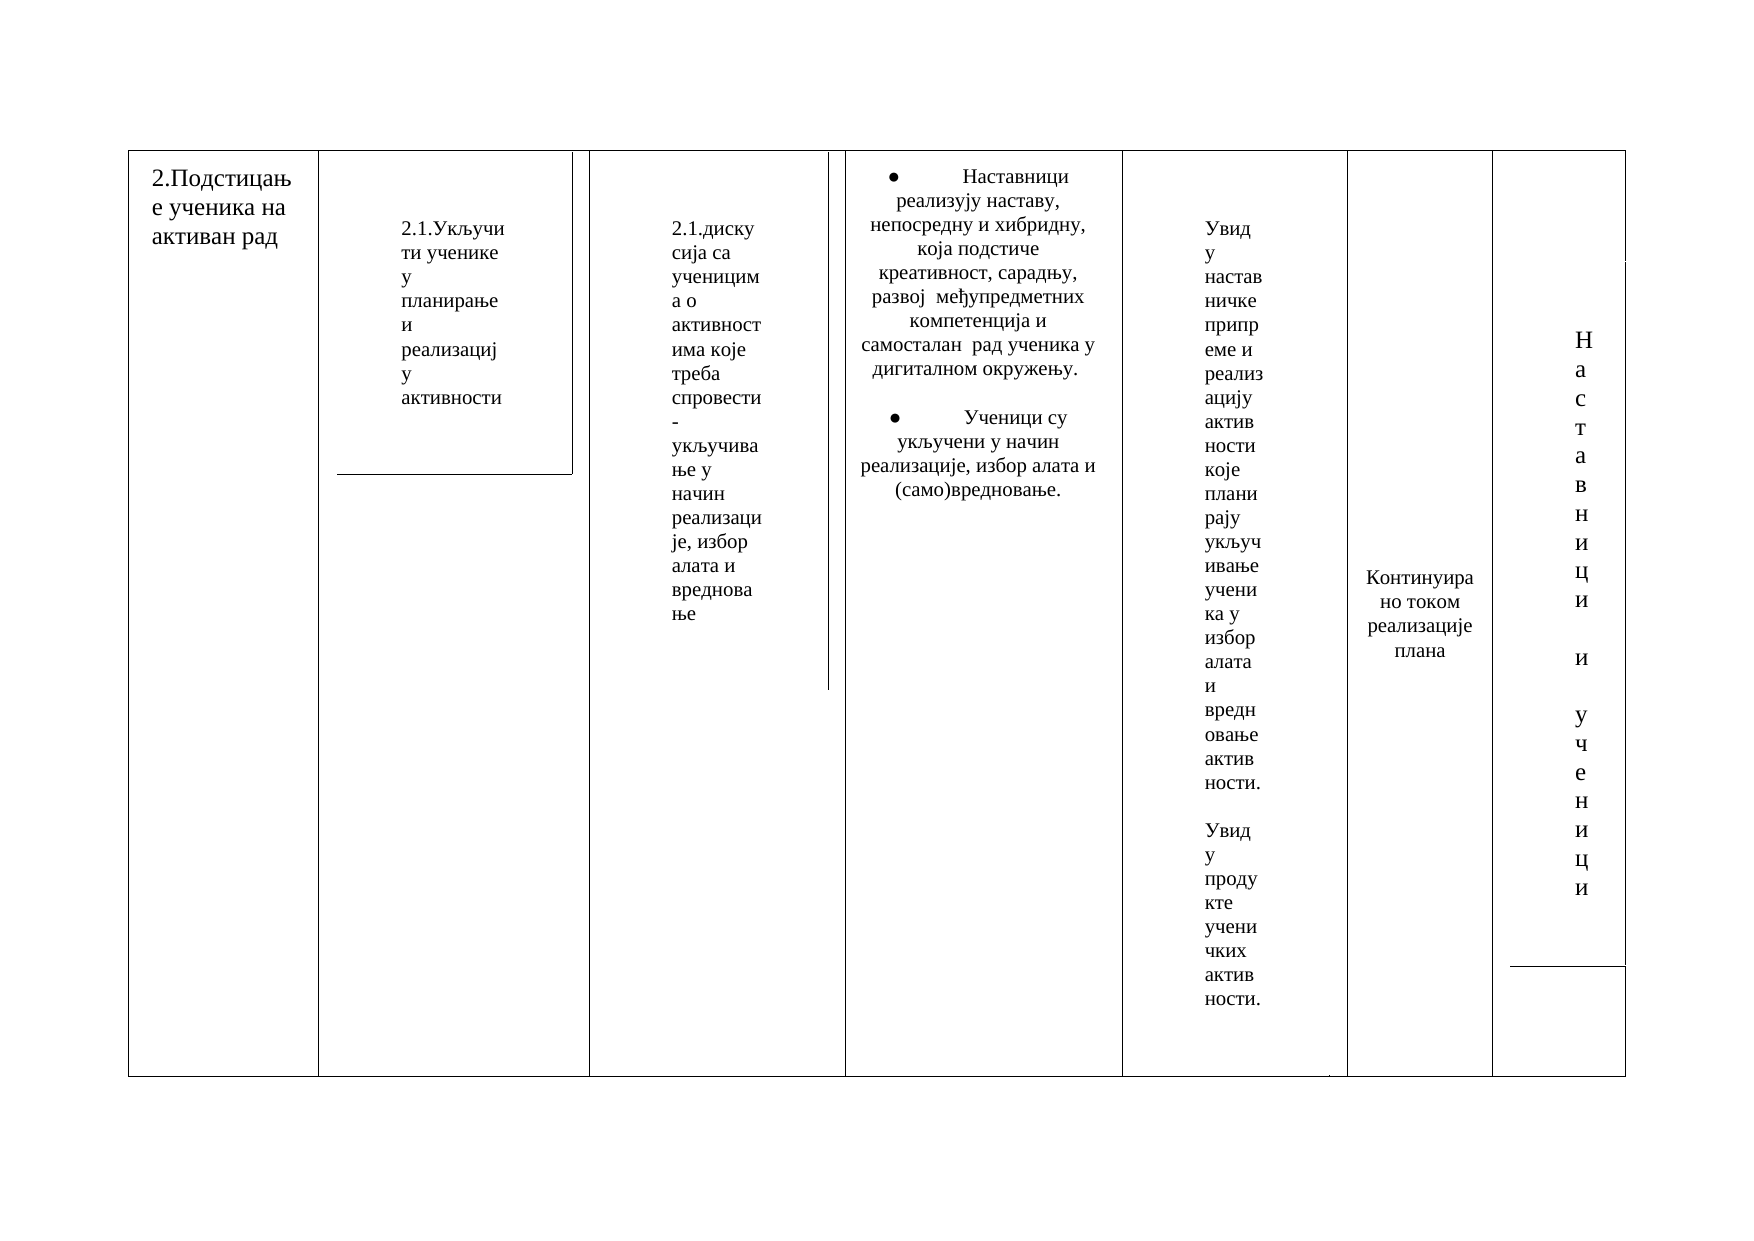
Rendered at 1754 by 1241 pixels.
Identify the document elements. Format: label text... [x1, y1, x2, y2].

table_cell Увид у наставничке припреме и реализацију активности које планирају укључивање ученика у избор алата и вредновање активности. Увид у продукте ученичких активности. [1140, 152, 1329, 1075]
table_cell Наставници реализују наставу, непосредну и хибридну, која подстиче креативност, сарадњу, развој међупредметних компетенција и самосталан рад ученика у дигиталном окружењу. Ученици су укључени у начин реализације, избор алата и (само)вредновање. [846, 151, 1122, 1076]
table_cell Континуирано током реализације плана [1348, 151, 1492, 1076]
table_cell 2.1.дискусија са ученицима о активностима које треба спровести -укључивање у начин реализације, избор алата и вредновање [590, 151, 845, 1076]
table_cell 2.Подстицање ученика на активан рад [129, 151, 318, 1076]
table_cell 2.1.Укључити ученике у планирање и реализацију активности [319, 151, 589, 1076]
table_cell [1123, 151, 1139, 1076]
table_cell Наставници и ученици [1493, 151, 1625, 1076]
table_cell [1330, 151, 1347, 1076]
